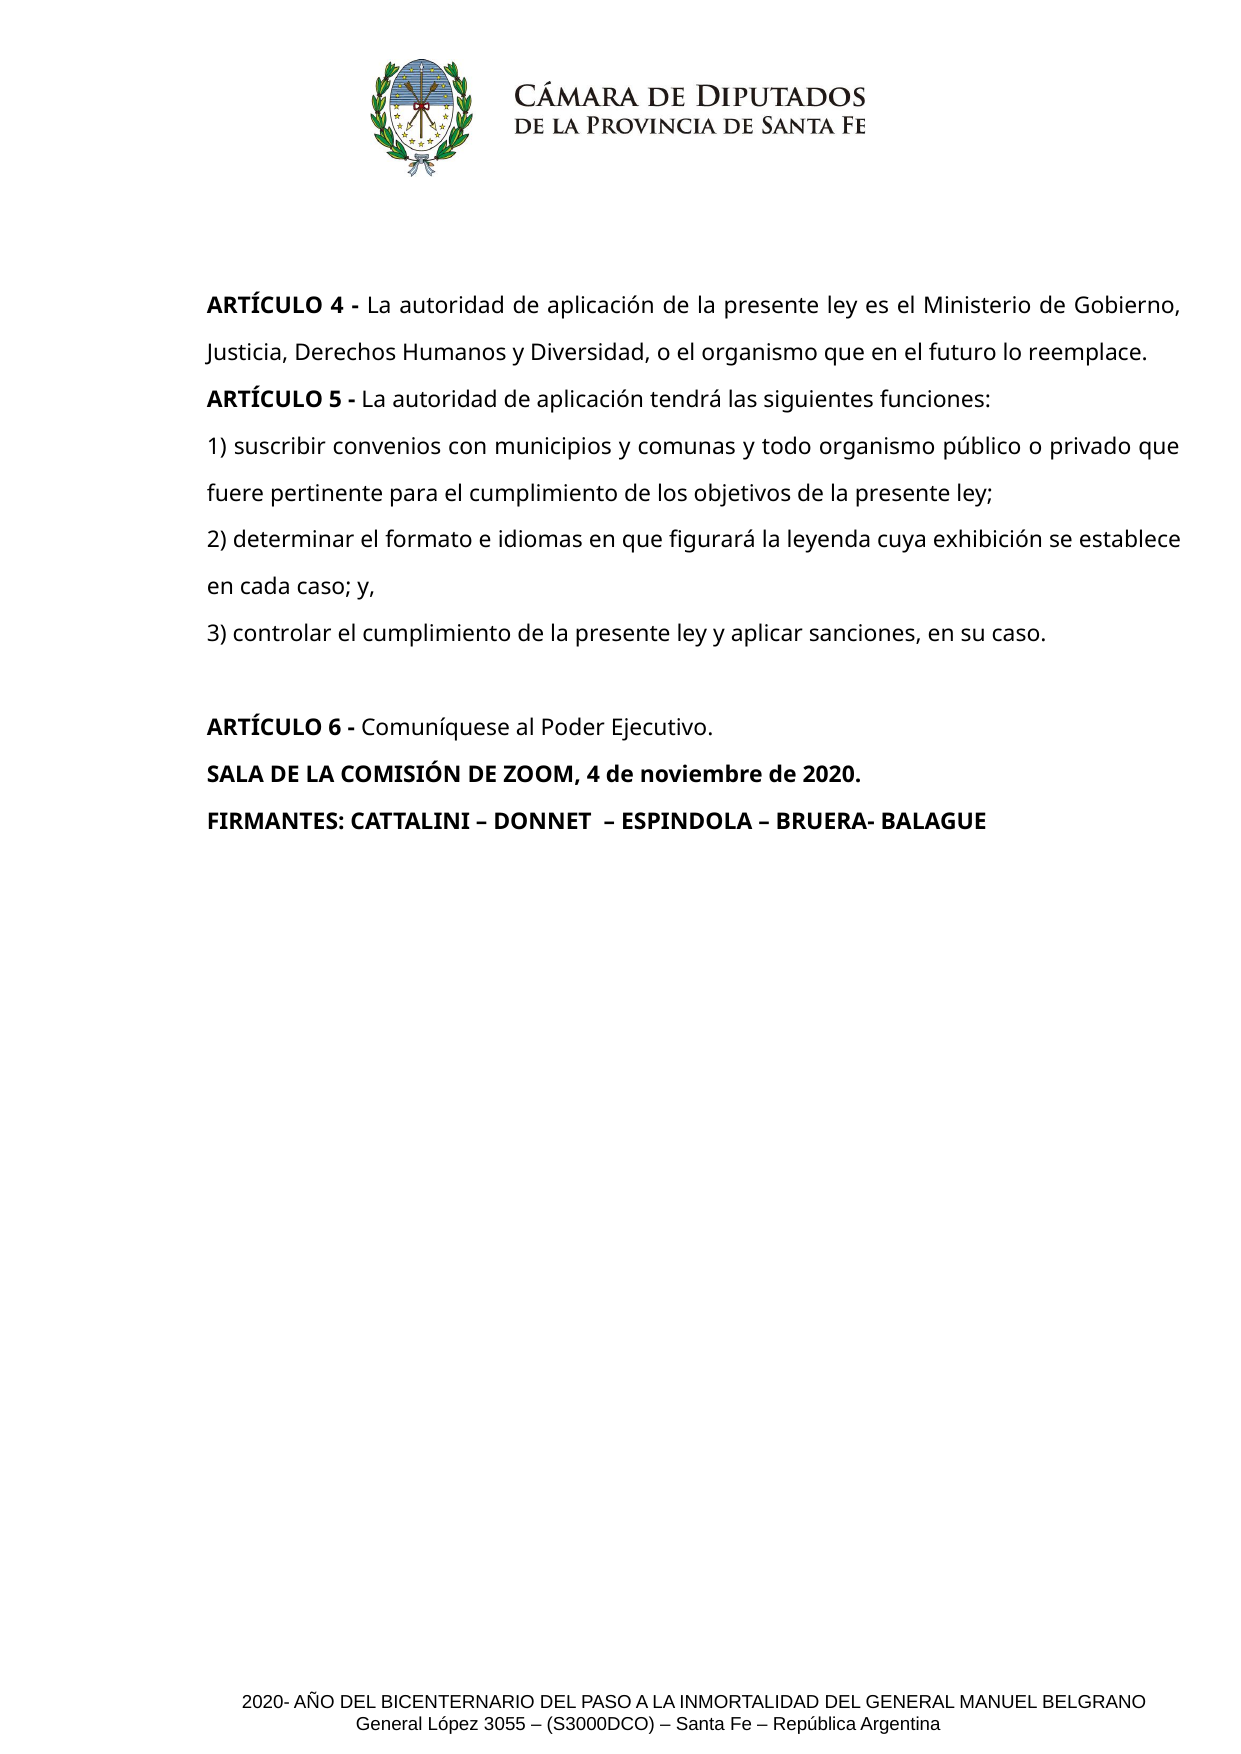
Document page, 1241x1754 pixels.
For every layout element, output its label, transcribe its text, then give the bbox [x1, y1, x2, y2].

text FIRMANTES: CATTALINI – DONNET – ESPINDOLA – BRUERA- BALAGUE [207, 805, 1182, 836]
text ARTÍCULO 6 - Comuníquese al Poder Ejecutivo. [207, 711, 1182, 742]
text SALA DE LA COMISIÓN DE ZOOM, 4 de noviembre de 2020. [207, 758, 1182, 789]
text ARTÍCULO 4 - La autoridad de aplicación de la presente ley es el Ministerio de Gobierno, Justicia, Derechos Humanos y Diversidad, o el organismo que en el futuro lo reemplace. [207, 289, 1182, 367]
text 3) controlar el cumplimiento de la presente ley y aplicar sanciones, en su caso. [207, 617, 1182, 648]
picture [370, 59, 866, 181]
text 2) determinar el formato e idiomas en que figurará la leyenda cuya exhibición se establece en cada caso; y, [207, 523, 1182, 602]
text 1) suscribir convenios con municipios y comunas y todo organismo público o privado que fuere pertinente para el cumplimiento de los objetivos de la presente ley; [207, 430, 1182, 508]
text ARTÍCULO 5 - La autoridad de aplicación tendrá las siguientes funciones: [207, 383, 1182, 414]
